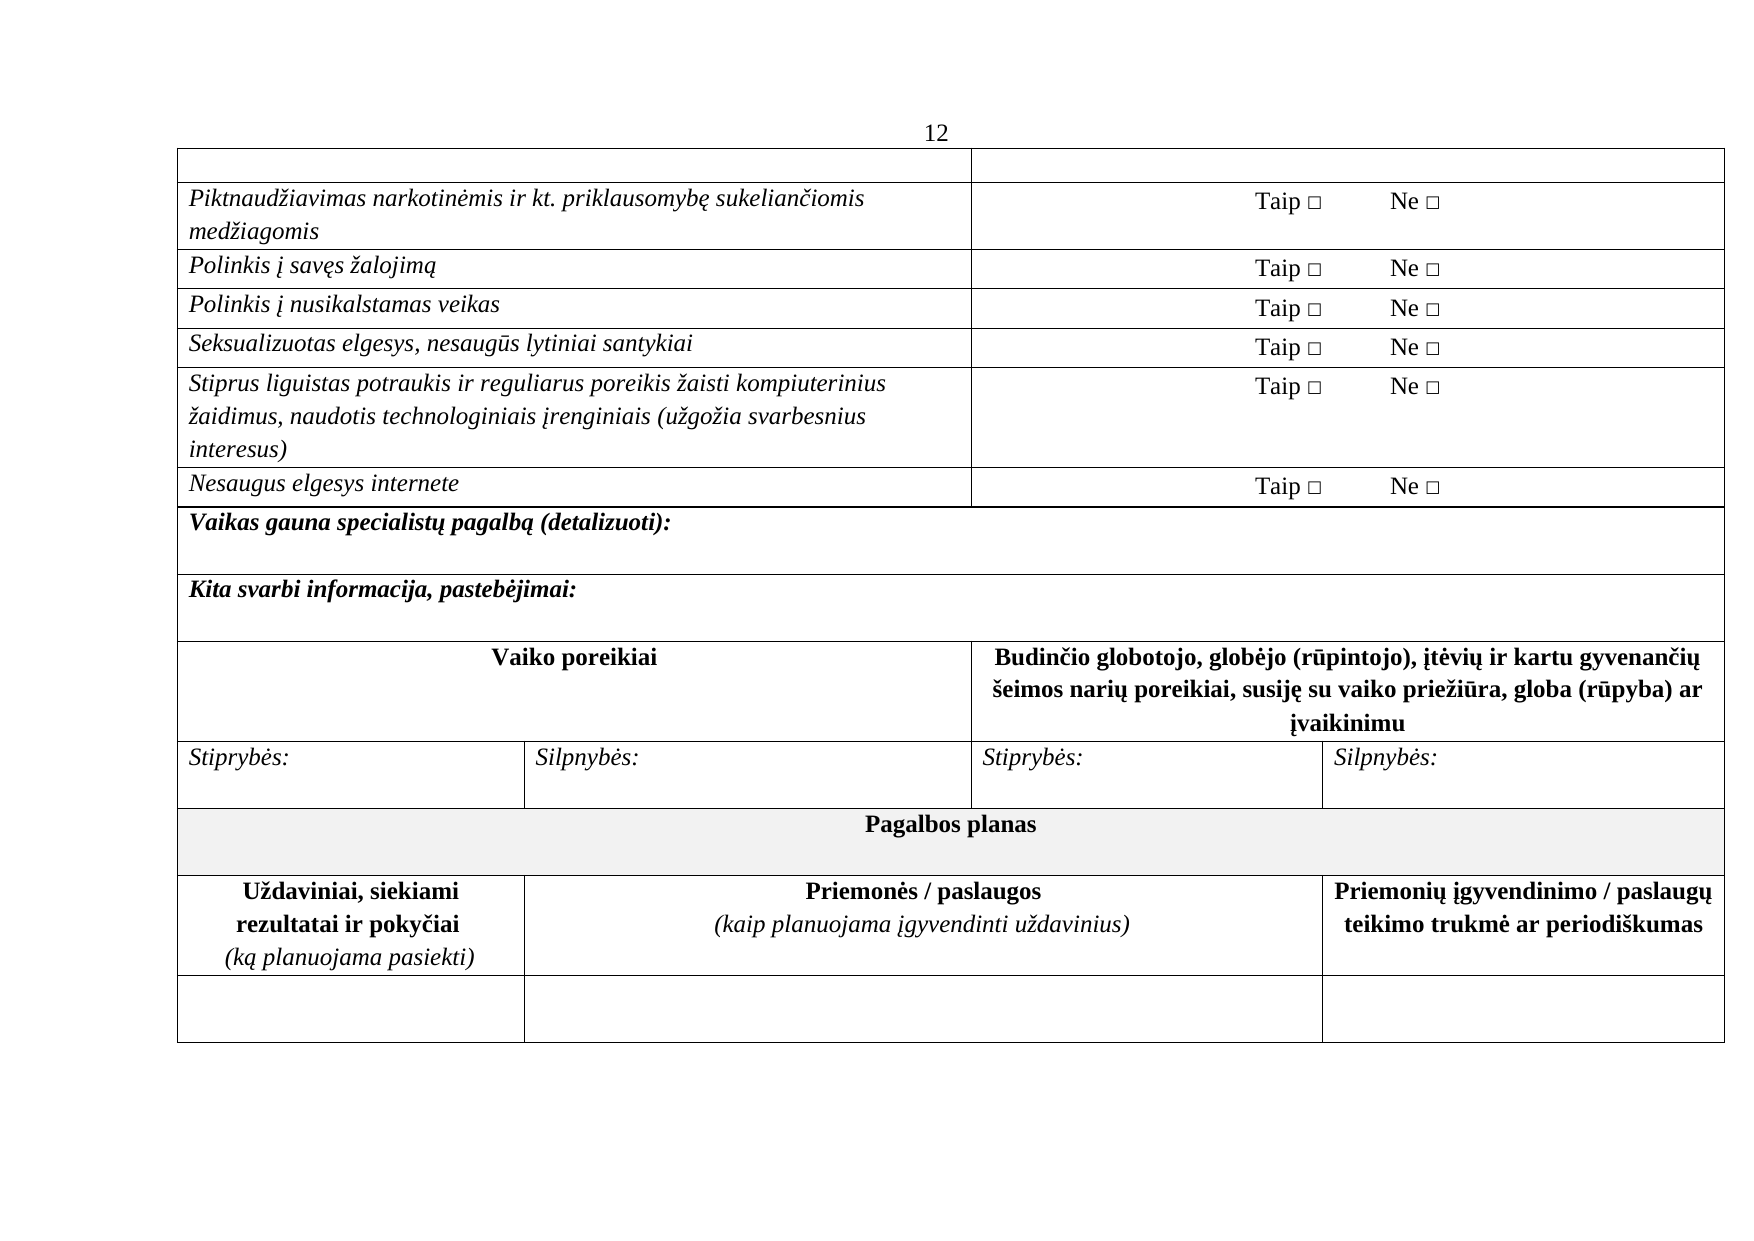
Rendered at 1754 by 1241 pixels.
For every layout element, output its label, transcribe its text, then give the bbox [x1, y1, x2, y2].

table_cell Pagalbos planas [178, 809, 1724, 875]
table_cell Vaikas gauna specialistų pagalbą (detalizuoti): [178, 508, 1724, 573]
table_cell Budinčio globotojo, globėjo (rūpintojo), įtėvių ir kartu gyvenančių šeimos narių poreikiai, susiję su vaiko priežiūra, globa (rūpyba) ar įvaikinimu [972, 642, 1724, 741]
table_cell [1323, 976, 1724, 1042]
table_cell Taip ☐ Ne ☐ [972, 368, 1724, 467]
table_cell Stiprybės: [178, 742, 524, 808]
table_cell Vaiko poreikiai [178, 642, 971, 741]
table_cell Nesaugus elgesys internete [178, 468, 971, 506]
table_cell Priemonės / paslaugos (kaip planuojama įgyvendinti uždavinius) [525, 876, 1322, 975]
table_cell [525, 976, 1322, 1042]
table_cell Seksualizuotas elgesys, nesaugūs lytiniai santykiai [178, 329, 971, 367]
table_cell Stiprybės: [972, 742, 1322, 808]
table_cell Silpnybės: [525, 742, 971, 808]
table_cell Polinkis į nusikalstamas veikas [178, 289, 971, 327]
table_cell Silpnybės: [1323, 742, 1724, 808]
table_cell Taip ☐ Ne ☐ [972, 468, 1724, 506]
table_cell Taip ☐ Ne ☐ [972, 289, 1724, 327]
table_cell Kita svarbi informacija, pastebėjimai: [178, 575, 1724, 641]
table_cell [972, 149, 1724, 182]
table_cell [178, 149, 971, 182]
table_cell Taip ☐ Ne ☐ [972, 329, 1724, 367]
table_cell Polinkis į savęs žalojimą [178, 250, 971, 288]
table_cell Stiprus liguistas potraukis ir reguliarus poreikis žaisti kompiuterinius žaidimus, naudotis technologiniais įrenginiais (užgožia svarbesnius interesus) [178, 368, 971, 467]
table_cell Priemonių įgyvendinimo / paslaugų teikimo trukmė ar periodiškumas [1323, 876, 1724, 975]
table_cell Taip ☐ Ne ☐ [972, 183, 1724, 249]
table_cell Piktnaudžiavimas narkotinėmis ir kt. priklausomybę sukeliančiomis medžiagomis [178, 183, 971, 249]
table_cell Taip ☐ Ne ☐ [972, 250, 1724, 288]
table_cell [178, 976, 524, 1042]
table_cell Uždaviniai, siekiami rezultatai ir pokyčiai (ką planuojama pasiekti) [178, 876, 524, 975]
